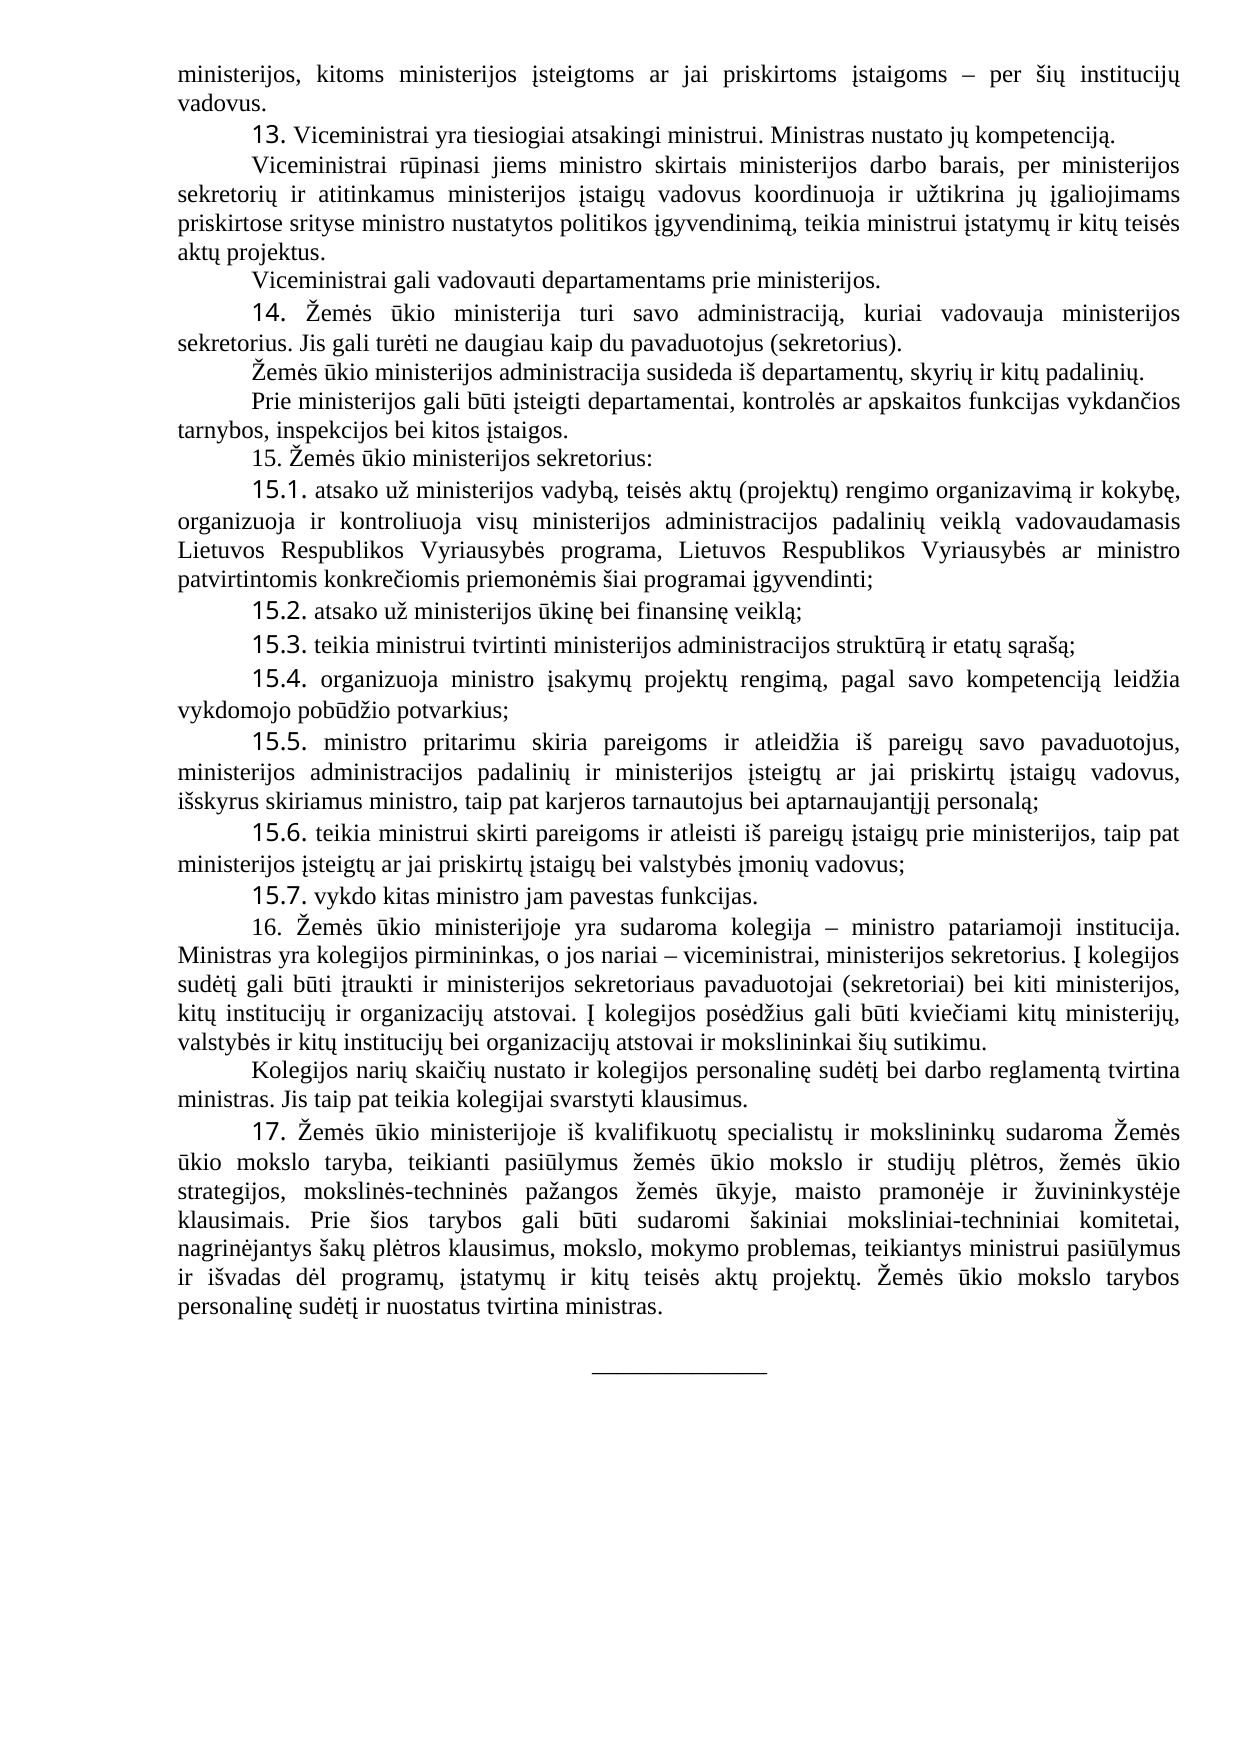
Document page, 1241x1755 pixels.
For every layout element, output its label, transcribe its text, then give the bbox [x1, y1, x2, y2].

text 16. Žemės ūkio ministerijoje yra sudaroma kolegija – ministro patariamoji institucija. Ministras yra kolegijos pirmininkas, o jos nariai – viceministrai, ministerijos sekretorius. Į kolegijos sudėtį gali būti įtraukti ir ministerijos sekretoriaus pavaduotojai (sekretoriai) bei kiti ministerijos, kitų institucijų ir organizacijų atstovai. Į kolegijos posėdžius gali būti kviečiami kitų ministerijų, valstybės ir kitų institucijų bei organizacijų atstovai ir mokslininkai šių sutikimu. [177, 912, 1181, 1056]
text Kolegijos narių skaičių nustato ir kolegijos personalinę sudėtį bei darbo reglamentą tvirtina ministras. Jis taip pat teikia kolegijai svarstyti klausimus. [177, 1056, 1181, 1113]
text 15.5. ministro pritarimu skiria pareigoms ir atleidžia iš pareigų savo pavaduotojus, ministerijos administracijos padalinių ir ministerijos įsteigtų ar jai priskirtų įstaigų vadovus, išskyrus skiriamus ministro, taip pat karjeros tarnautojus bei aptarnaujantįjį personalą; [177, 723, 1181, 815]
text 15.6. teikia ministrui skirti pareigoms ir atleisti iš pareigų įstaigų prie ministerijos, taip pat ministerijos įsteigtų ar jai priskirtų įstaigų bei valstybės įmonių vadovus; [177, 815, 1181, 878]
text 15.1. atsako už ministerijos vadybą, teisės aktų (projektų) rengimo organizavimą ir kokybę, organizuoja ir kontroliuoja visų ministerijos administracijos padalinių veiklą vadovaudamasis Lietuvos Respublikos Vyriausybės programa, Lietuvos Respublikos Vyriausybės ar ministro patvirtintomis konkrečiomis priemonėmis šiai programai įgyvendinti; [177, 472, 1181, 592]
text Prie ministerijos gali būti įsteigti departamentai, kontrolės ar apskaitos funkcijas vykdančios tarnybos, inspekcijos bei kitos įstaigos. [177, 386, 1181, 443]
text 15.4. organizuoja ministro įsakymų projektų rengimą, pagal savo kompetenciją leidžia vykdomojo pobūdžio potvarkius; [177, 661, 1181, 723]
text ministerijos, kitoms ministerijos įsteigtoms ar jai priskirtoms įstaigoms – per šių institucijų vadovus. [177, 59, 1181, 117]
text 15.2. atsako už ministerijos ūkinę bei finansinę veiklą; [177, 592, 1181, 627]
text Žemės ūkio ministerijos administracija susideda iš departamentų, skyrių ir kitų padalinių. [177, 357, 1181, 386]
text 13. Viceministrai yra tiesiogiai atsakingi ministrui. Ministras nustato jų kompetenciją. [177, 117, 1181, 151]
text Viceministrai rūpinasi jiems ministro skirtais ministerijos darbo barais, per ministerijos sekretorių ir atitinkamus ministerijos įstaigų vadovus koordinuoja ir užtikrina jų įgaliojimams priskirtose srityse ministro nustatytos politikos įgyvendinimą, teikia ministrui įstatymų ir kitų teisės aktų projektus. [177, 151, 1181, 266]
text 14. Žemės ūkio ministerija turi savo administraciją, kuriai vadovauja ministerijos sekretorius. Jis gali turėti ne daugiau kaip du pavaduotojus (sekretorius). [177, 294, 1181, 357]
text 15. Žemės ūkio ministerijos sekretorius: [177, 443, 1181, 472]
text 17. Žemės ūkio ministerijoje iš kvalifikuotų specialistų ir mokslininkų sudaroma Žemės ūkio mokslo taryba, teikianti pasiūlymus žemės ūkio mokslo ir studijų plėtros, žemės ūkio strategijos, mokslinės-techninės pažangos žemės ūkyje, maisto pramonėje ir žuvininkystėje klausimais. Prie šios tarybos gali būti sudaromi šakiniai moksliniai-techniniai komitetai, nagrinėjantys šakų plėtros klausimus, mokslo, mokymo problemas, teikiantys ministrui pasiūlymus ir išvadas dėl programų, įstatymų ir kitų teisės aktų projektų. Žemės ūkio mokslo tarybos personalinę sudėtį ir nuostatus tvirtina ministras. [177, 1113, 1181, 1320]
text Viceministrai gali vadovauti departamentams prie ministerijos. [177, 266, 1181, 294]
text 15.3. teikia ministrui tvirtinti ministerijos administracijos struktūrą ir etatų sąrašą; [177, 627, 1181, 661]
text ______________ [177, 1348, 1181, 1377]
text 15.7. vykdo kitas ministro jam pavestas funkcijas. [177, 878, 1181, 912]
